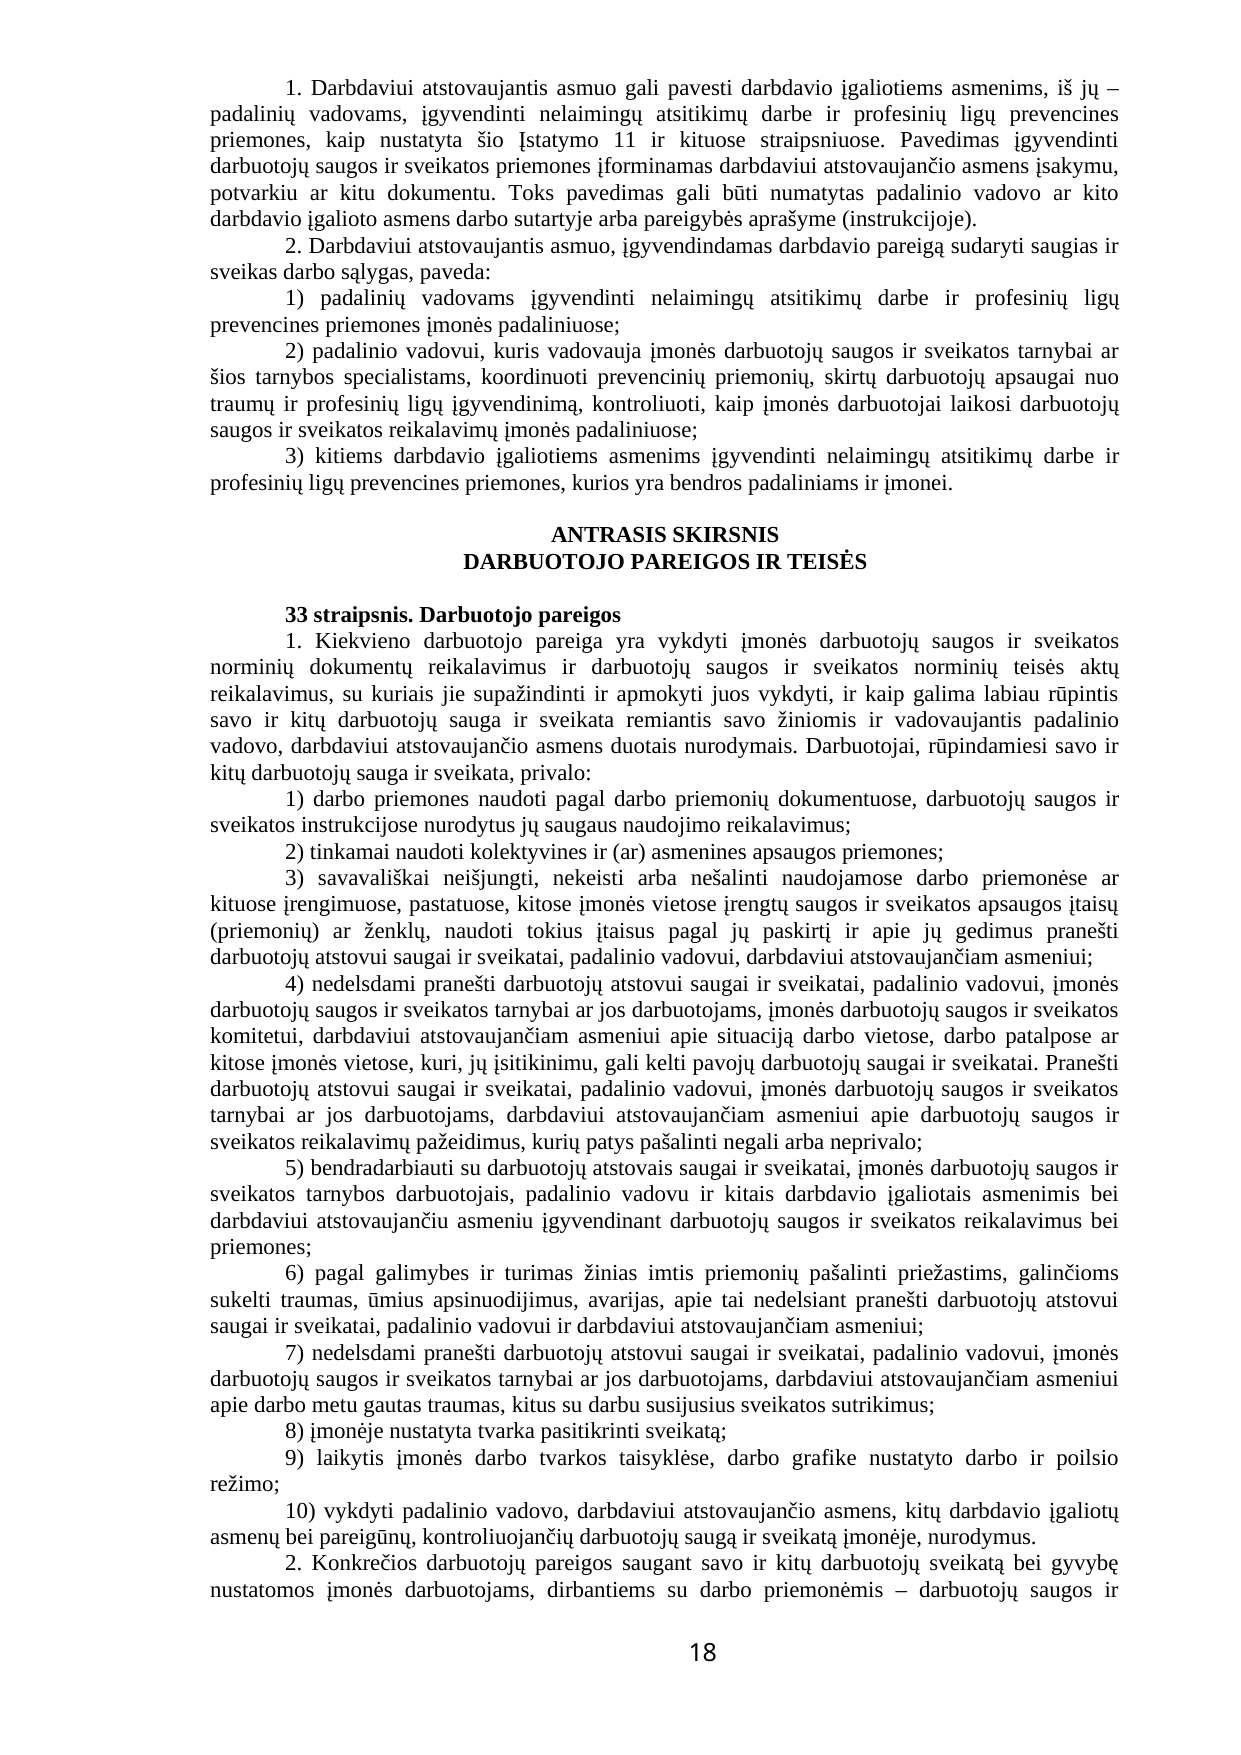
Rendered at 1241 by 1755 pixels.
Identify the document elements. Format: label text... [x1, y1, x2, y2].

text 9) laikytis įmonės darbo tvarkos taisyklėse, darbo grafike nustatyto darbo ir poilsio režimo; [210, 1444, 1120, 1497]
text 1) darbo priemones naudoti pagal darbo priemonių dokumentuose, darbuotojų saugos ir sveikatos instrukcijose nurodytus jų saugaus naudojimo reikalavimus; [210, 785, 1120, 838]
text 4) nedelsdami pranešti darbuotojų atstovui saugai ir sveikatai, padalinio vadovui, įmonės darbuotojų saugos ir sveikatos tarnybai ar jos darbuotojams, įmonės darbuotojų saugos ir sveikatos komitetui, darbdaviui atstovaujančiam asmeniui apie situaciją darbo vietose, darbo patalpose ar kitose įmonės vietose, kuri, jų įsitikinimu, gali kelti pavojų darbuotojų saugai ir sveikatai. Pranešti darbuotojų atstovui saugai ir sveikatai, padalinio vadovui, įmonės darbuotojų saugos ir sveikatos tarnybai ar jos darbuotojams, darbdaviui atstovaujančiam asmeniui apie darbuotojų saugos ir sveikatos reikalavimų pažeidimus, kurių patys pašalinti negali arba neprivalo; [210, 969, 1120, 1154]
text 5) bendradarbiauti su darbuotojų atstovais saugai ir sveikatai, įmonės darbuotojų saugos ir sveikatos tarnybos darbuotojais, padalinio vadovu ir kitais darbdavio įgaliotais asmenimis bei darbdaviui atstovaujančiu asmeniu įgyvendinant darbuotojų saugos ir sveikatos reikalavimus bei priemones; [210, 1154, 1120, 1259]
text 33 straipsnis. Darbuotojo pareigos [210, 601, 1120, 627]
text 2) padalinio vadovui, kuris vadovauja įmonės darbuotojų saugos ir sveikatos tarnybai ar šios tarnybos specialistams, koordinuoti prevencinių priemonių, skirtų darbuotojų apsaugai nuo traumų ir profesinių ligų įgyvendinimą, kontroliuoti, kaip įmonės darbuotojai laikosi darbuotojų saugos ir sveikatos reikalavimų įmonės padaliniuose; [210, 337, 1120, 442]
text 10) vykdyti padalinio vadovo, darbdaviui atstovaujančio asmens, kitų darbdavio įgaliotų asmenų bei pareigūnų, kontroliuojančių darbuotojų saugą ir sveikatą įmonėje, nurodymus. [210, 1497, 1120, 1549]
text 6) pagal galimybes ir turimas žinias imtis priemonių pašalinti priežastims, galinčioms sukelti traumas, ūmius apsinuodijimus, avarijas, apie tai nedelsiant pranešti darbuotojų atstovui saugai ir sveikatai, padalinio vadovui ir darbdaviui atstovaujančiam asmeniui; [210, 1259, 1120, 1338]
text 8) įmonėje nustatyta tvarka pasitikrinti sveikatą; [210, 1418, 1120, 1444]
text 3) savavališkai neišjungti, nekeisti arba nešalinti naudojamose darbo priemonėse ar kituose įrengimuose, pastatuose, kitose įmonės vietose įrengtų saugos ir sveikatos apsaugos įtaisų (priemonių) ar ženklų, naudoti tokius įtaisus pagal jų paskirtį ir apie jų gedimus pranešti darbuotojų atstovui saugai ir sveikatai, padalinio vadovui, darbdaviui atstovaujančiam asmeniui; [210, 864, 1120, 969]
text 7) nedelsdami pranešti darbuotojų atstovui saugai ir sveikatai, padalinio vadovui, įmonės darbuotojų saugos ir sveikatos tarnybai ar jos darbuotojams, darbdaviui atstovaujančiam asmeniui apie darbo metu gautas traumas, kitus su darbu susijusius sveikatos sutrikimus; [210, 1338, 1120, 1418]
text DARBUOTOJO PAREIGOS IR TEISĖS [210, 548, 1120, 574]
text 2) tinkamai naudoti kolektyvines ir (ar) asmenines apsaugos priemones; [210, 838, 1120, 864]
text 1. Darbdaviui atstovaujantis asmuo gali pavesti darbdavio įgaliotiems asmenims, iš jų – padalinių vadovams, įgyvendinti nelaimingų atsitikimų darbe ir profesinių ligų prevencines priemones, kaip nustatyta šio Įstatymo 11 ir kituose straipsniuose. Pavedimas įgyvendinti darbuotojų saugos ir sveikatos priemones įforminamas darbdaviui atstovaujančio asmens įsakymu, potvarkiu ar kitu dokumentu. Toks pavedimas gali būti numatytas padalinio vadovo ar kito darbdavio įgalioto asmens darbo sutartyje arba pareigybės aprašyme (instrukcijoje). [210, 73, 1120, 232]
text 1. Kiekvieno darbuotojo pareiga yra vykdyti įmonės darbuotojų saugos ir sveikatos norminių dokumentų reikalavimus ir darbuotojų saugos ir sveikatos norminių teisės aktų reikalavimus, su kuriais jie supažindinti ir apmokyti juos vykdyti, ir kaip galima labiau rūpintis savo ir kitų darbuotojų sauga ir sveikata remiantis savo žiniomis ir vadovaujantis padalinio vadovo, darbdaviui atstovaujančio asmens duotais nurodymais. Darbuotojai, rūpindamiesi savo ir kitų darbuotojų sauga ir sveikata, privalo: [210, 627, 1120, 785]
text 2. Konkrečios darbuotojų pareigos saugant savo ir kitų darbuotojų sveikatą bei gyvybę nustatomos įmonės darbuotojams, dirbantiems su darbo priemonėmis – darbuotojų saugos ir [210, 1549, 1120, 1602]
text 2. Darbdaviui atstovaujantis asmuo, įgyvendindamas darbdavio pareigą sudaryti saugias ir sveikas darbo sąlygas, paveda: [210, 232, 1120, 284]
text 3) kitiems darbdavio įgaliotiems asmenims įgyvendinti nelaimingų atsitikimų darbe ir profesinių ligų prevencines priemones, kurios yra bendros padaliniams ir įmonei. [210, 442, 1120, 495]
text ANTRASIS SKIRSNIS [210, 522, 1120, 548]
text 1) padalinių vadovams įgyvendinti nelaimingų atsitikimų darbe ir profesinių ligų prevencines priemones įmonės padaliniuose; [210, 284, 1120, 337]
